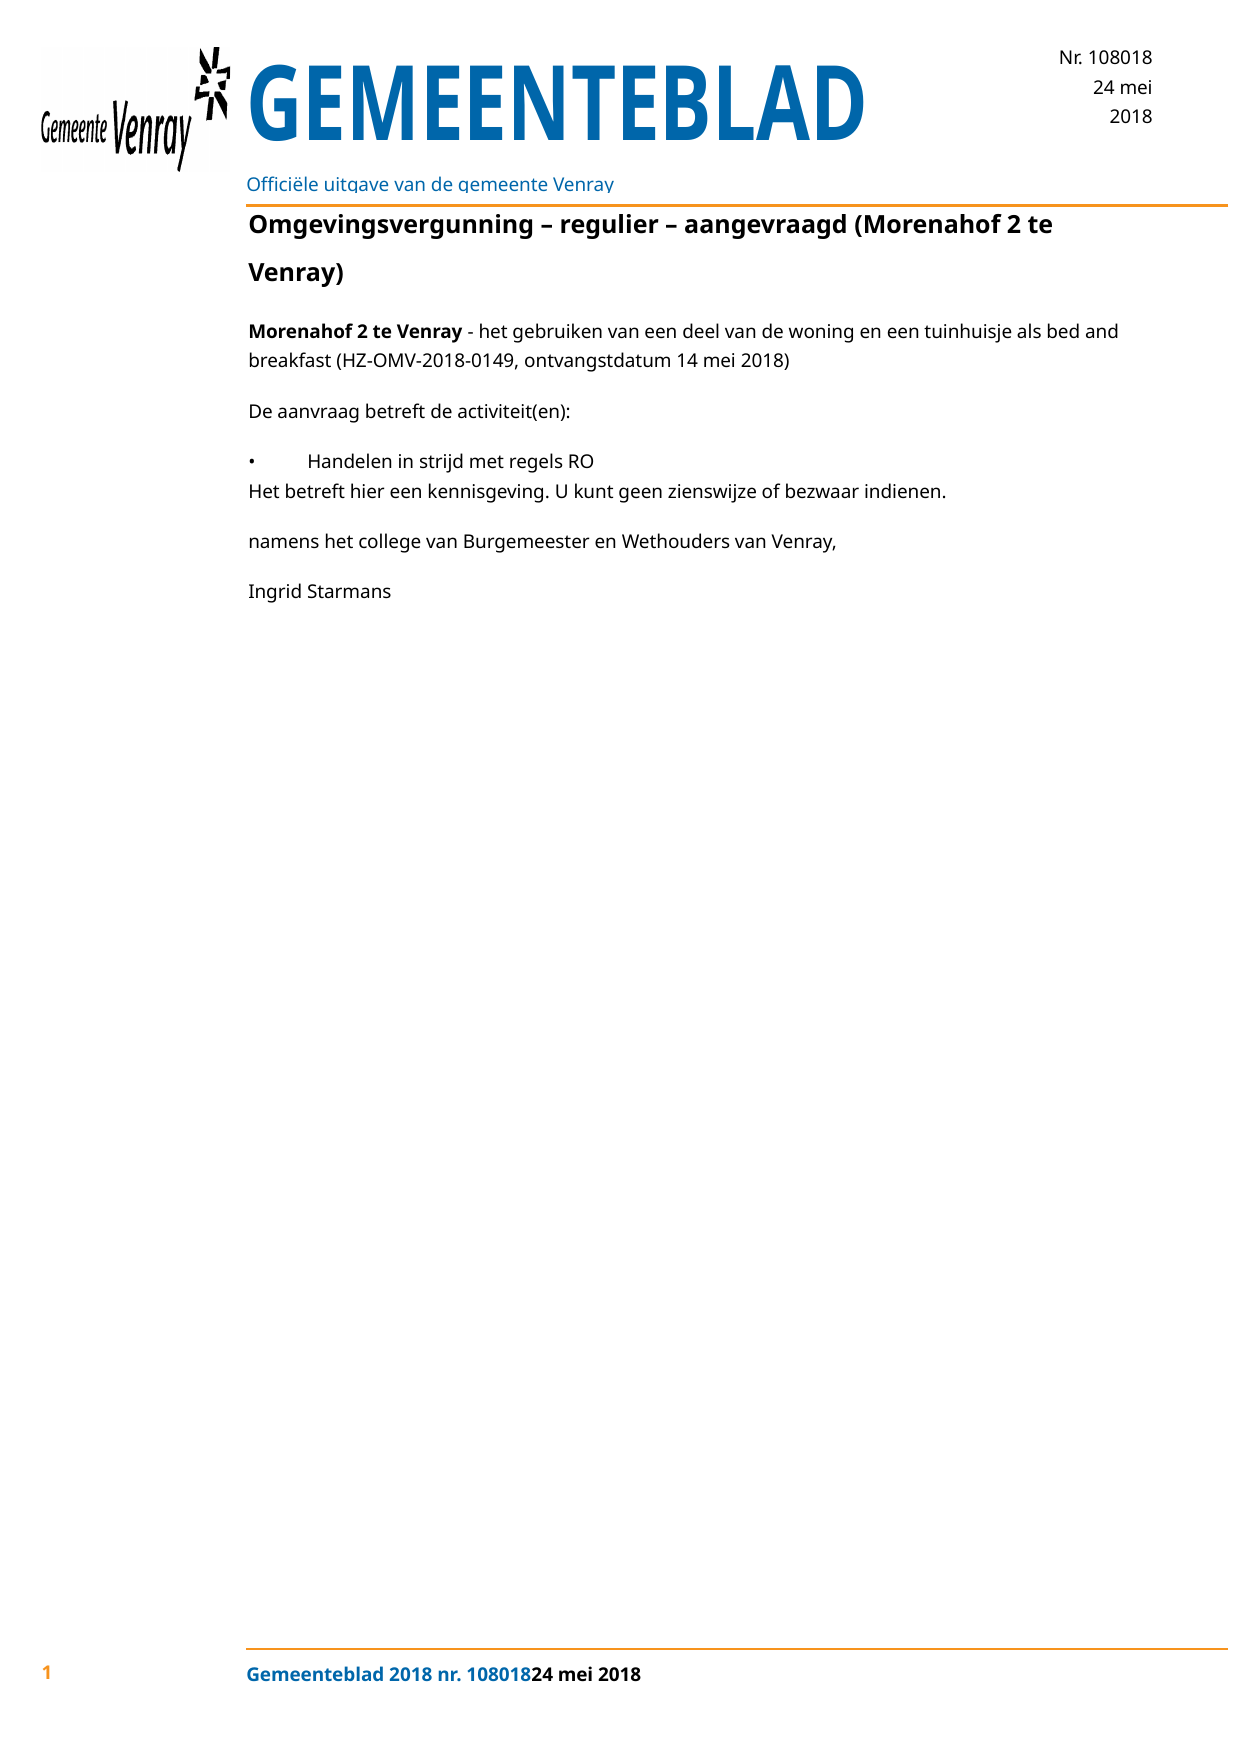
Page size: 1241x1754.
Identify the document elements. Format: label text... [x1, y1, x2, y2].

text De aanvraag betreft de activiteit(en): [248, 398, 1152, 424]
list Handelen in strijd met regels RO [248, 448, 1152, 474]
text namens het college van Burgemeester en Wethouders van Venray, [248, 528, 1152, 554]
text Morenahof 2 te Venray - het gebruiken van een deel van de woning en een tuinhuisje als bed and breakfast (HZ-OMV-2018-0149, ontvangstdatum 14 mei 2018) [248, 318, 1152, 373]
text Omgevingsvergunning – regulier – aangevraagd (Morenahof 2 te Venray) [248, 207, 1152, 288]
picture [41, 47, 231, 172]
text Ingrid Starmans [248, 579, 1152, 604]
text Het betreft hier een kennisgeving. U kunt geen zienswijze of bezwaar indienen. [248, 478, 1152, 504]
